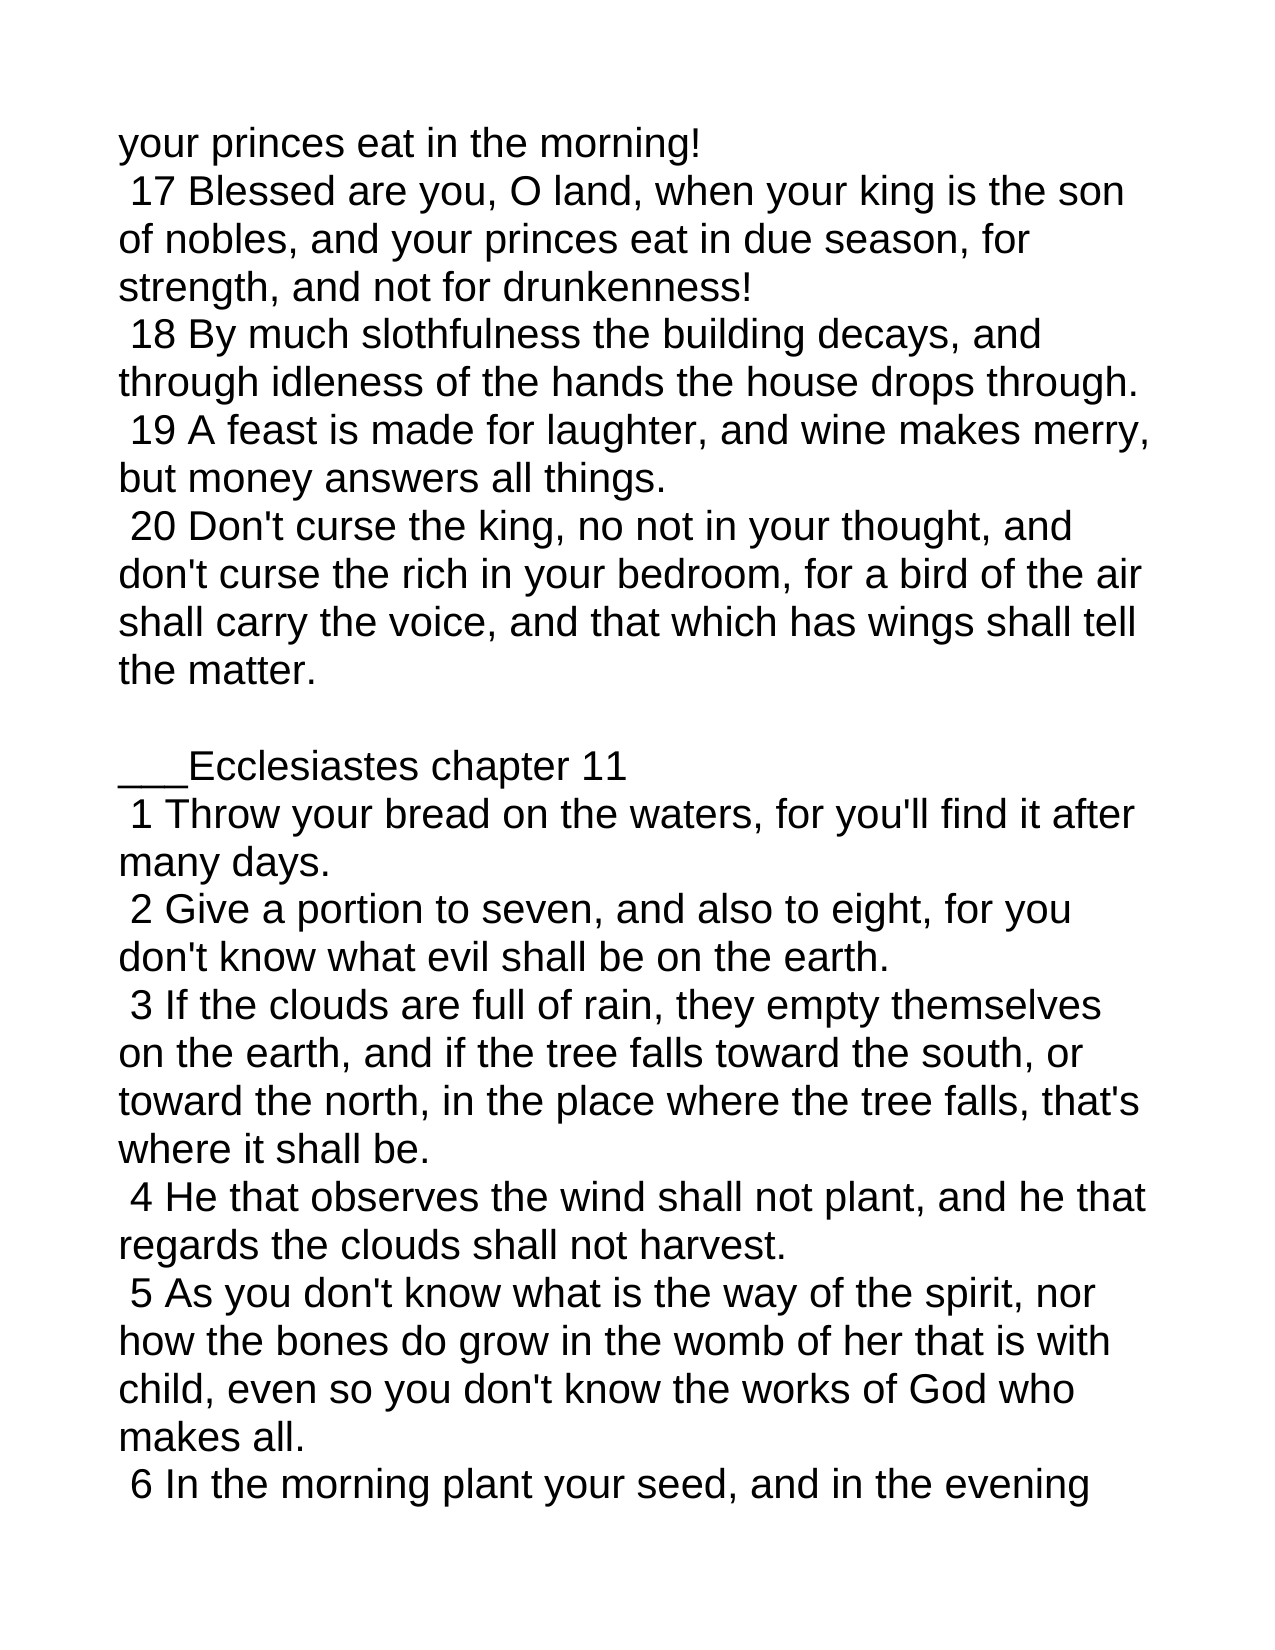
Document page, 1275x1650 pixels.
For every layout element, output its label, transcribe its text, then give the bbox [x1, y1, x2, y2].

text 4 He that observes the wind shall not plant, and he that regards the clouds shall not harvest. [118, 1172, 1157, 1268]
text 3 If the clouds are full of rain, they empty themselves on the earth, and if the tree falls toward the south, or toward the north, in the place where the tree falls, that's where it shall be. [118, 981, 1157, 1172]
text 18 By much slothfulness the building decays, and through idleness of the hands the house drops through. [118, 310, 1157, 406]
text 5 As you don't know what is the way of the spirit, nor how the bones do grow in the womb of her that is with child, even so you don't know the works of God who makes all. [118, 1268, 1157, 1460]
text 19 A feast is made for laughter, and wine makes merry, but money answers all things. [118, 406, 1157, 501]
text your princes eat in the morning! [118, 118, 1157, 166]
text 20 Don't curse the king, no not in your thought, and don't curse the rich in your bedroom, for a bird of the air shall carry the voice, and that which has wings shall tell the matter. [118, 501, 1157, 693]
text 17 Blessed are you, O land, when your king is the son of nobles, and your princes eat in due season, for strength, and not for drunkenness! [118, 166, 1157, 310]
text 2 Give a portion to seven, and also to eight, for you don't know what evil shall be on the earth. [118, 885, 1157, 981]
text 6 In the morning plant your seed, and in the evening [118, 1460, 1157, 1508]
text ___Ecclesiastes chapter 11 [118, 741, 1157, 789]
text 1 Throw your bread on the waters, for you'll find it after many days. [118, 789, 1157, 885]
